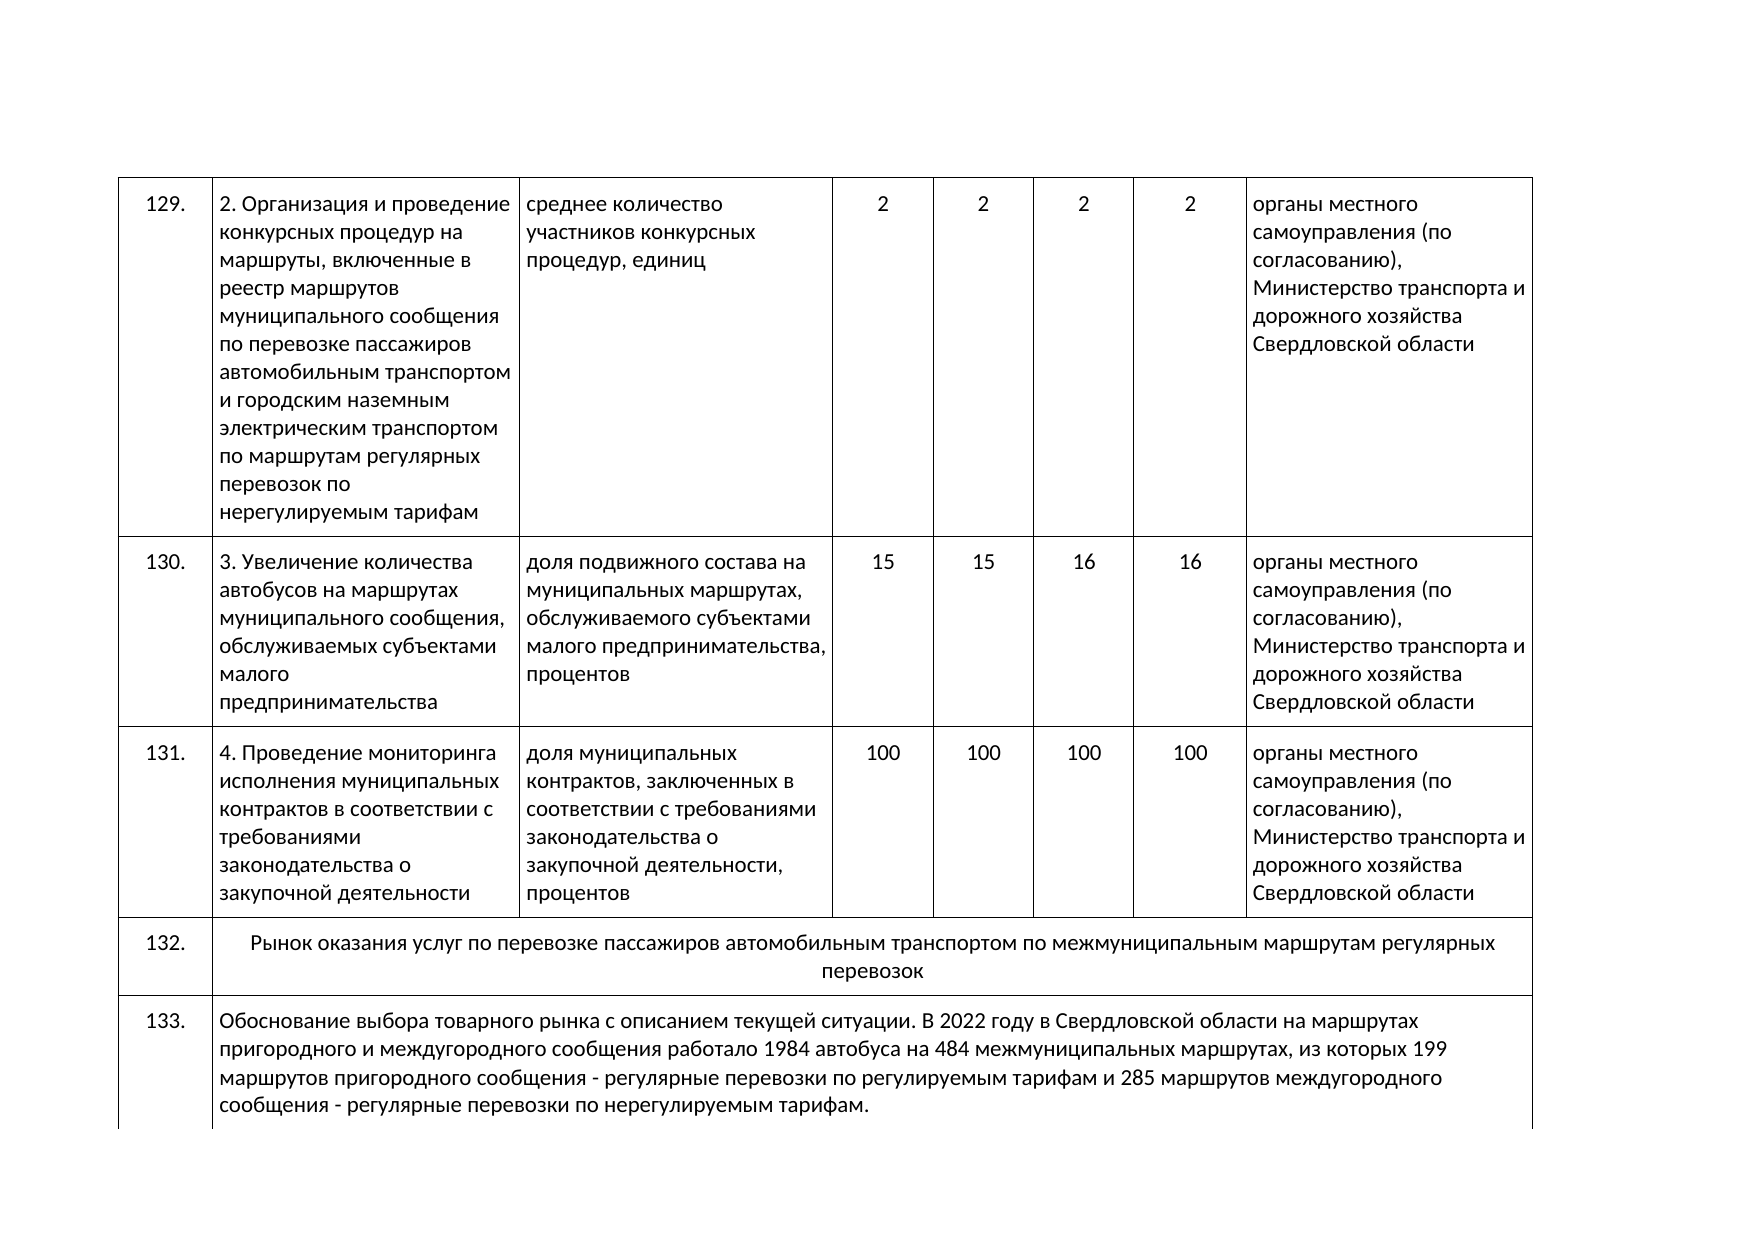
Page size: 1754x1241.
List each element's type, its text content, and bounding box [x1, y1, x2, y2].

table_cell 100 [934, 727, 1033, 917]
table_cell 15 [934, 537, 1033, 726]
table_cell органы местного самоуправления (по согласованию), Министерство транспорта и дорожного хозяйства Свердловской области [1247, 537, 1532, 726]
table_cell Обоснование выбора товарного рынка с описанием текущей ситуации. В 2022 году в Свердловской области на маршрутах пригородного и междугородного сообщения работало 1984 автобуса на 484 межмуниципальных маршрутах, из которых 199 маршрутов пригородного сообщения - регулярные перевозки по регулируемым тарифам и 285 маршрутов междугородного сообщения - регулярные перевозки по нерегулируемым тарифам. [213, 996, 1532, 1129]
table_cell Рынок оказания услуг по перевозке пассажиров автомобильным транспортом по межмуниципальным маршрутам регулярных перевозок [213, 918, 1532, 995]
table_cell 100 [1034, 727, 1133, 917]
table_cell 2 [833, 178, 933, 536]
table_cell 16 [1034, 537, 1133, 726]
table_cell 3. Увеличение количества автобусов на маршрутах муниципального сообщения, обслуживаемых субъектами малого предпринимательства [213, 537, 519, 726]
table_cell 132. [119, 918, 212, 995]
table_cell 2 [1134, 178, 1246, 536]
table_cell 130. [119, 537, 212, 726]
table_cell 131. [119, 727, 212, 917]
table_cell 15 [833, 537, 933, 726]
table_cell 16 [1134, 537, 1246, 726]
table_cell доля муниципальных контрактов, заключенных в соответствии с требованиями законодательства о закупочной деятельности, процентов [520, 727, 832, 917]
table_cell 4. Проведение мониторинга исполнения муниципальных контрактов в соответствии с требованиями законодательства о закупочной деятельности [213, 727, 519, 917]
table_cell 2. Организация и проведение конкурсных процедур на маршруты, включенные в реестр маршрутов муниципального сообщения по перевозке пассажиров автомобильным транспортом и городским наземным электрическим транспортом по маршрутам регулярных перевозок по нерегулируемым тарифам [213, 178, 519, 536]
table_cell органы местного самоуправления (по согласованию), Министерство транспорта и дорожного хозяйства Свердловской области [1247, 178, 1532, 536]
table_cell доля подвижного состава на муниципальных маршрутах, обслуживаемого субъектами малого предпринимательства, процентов [520, 537, 832, 726]
table_cell 100 [833, 727, 933, 917]
table_cell 100 [1134, 727, 1246, 917]
table_cell органы местного самоуправления (по согласованию), Министерство транспорта и дорожного хозяйства Свердловской области [1247, 727, 1532, 917]
table_cell 2 [934, 178, 1033, 536]
table_cell 129. [119, 178, 212, 536]
table_cell среднее количество участников конкурсных процедур, единиц [520, 178, 832, 536]
table_cell 133. [119, 996, 212, 1129]
table_cell 2 [1034, 178, 1133, 536]
